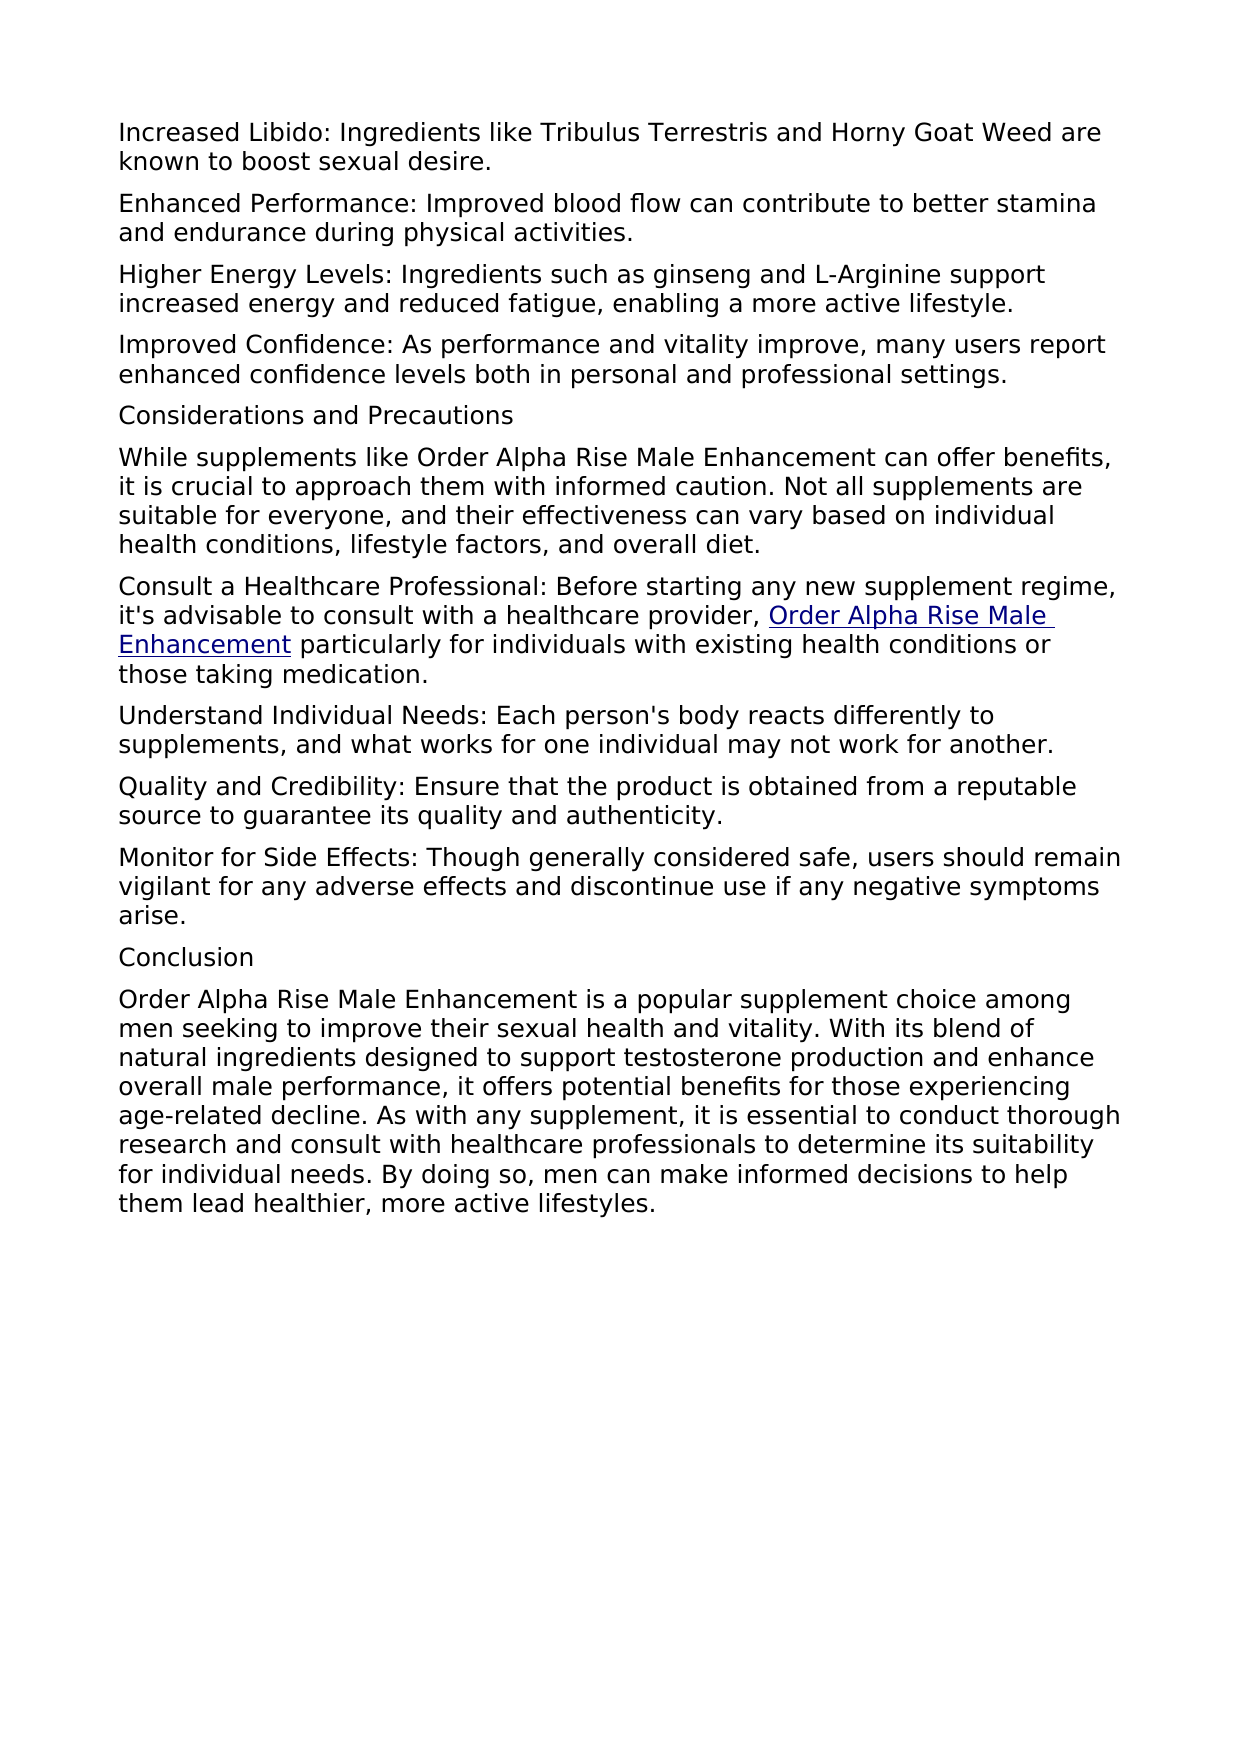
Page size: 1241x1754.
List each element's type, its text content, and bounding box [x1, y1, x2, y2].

text Enhanced Performance: Improved blood flow can contribute to better stamina and endurance during physical activities. [118, 189, 1122, 247]
text Higher Energy Levels: Ingredients such as ginseng and L-Arginine support increased energy and reduced fatigue, enabling a more active lifestyle. [118, 260, 1122, 318]
text Quality and Credibility: Ensure that the product is obtained from a reputable source to guarantee its quality and authenticity. [118, 772, 1122, 831]
text Order Alpha Rise Male Enhancement is a popular supplement choice among men seeking to improve their sexual health and vitality. With its blend of natural ingredients designed to support testosterone production and enhance overall male performance, it offers potential benefits for those experiencing age-related decline. As with any supplement, it is essential to conduct thorough research and consult with healthcare professionals to determine its suitability for individual needs. By doing so, men can make informed decisions to help them lead healthier, more active lifestyles. [118, 985, 1122, 1218]
text While supplements like Order Alpha Rise Male Enhancement can offer benefits, it is crucial to approach them with informed caution. Not all supplements are suitable for everyone, and their effectiveness can vary based on individual health conditions, lifestyle factors, and overall diet. [118, 443, 1122, 560]
text Increased Libido: Ingredients like Tribulus Terrestris and Horny Goat Weed are known to boost sexual desire. [118, 118, 1122, 176]
text Understand Individual Needs: Each person's body reacts differently to supplements, and what works for one individual may not work for another. [118, 701, 1122, 760]
text Consult a Healthcare Professional: Before starting any new supplement regime, it's advisable to consult with a healthcare provider, Order Alpha Rise Male Enhancement particularly for individuals with existing health conditions or those taking medication. [118, 572, 1122, 689]
text Monitor for Side Effects: Though generally considered safe, users should remain vigilant for any adverse effects and discontinue use if any negative symptoms arise. [118, 843, 1122, 931]
text Considerations and Precautions [118, 401, 1122, 431]
text Improved Confidence: As performance and vitality improve, many users report enhanced confidence levels both in personal and professional settings. [118, 331, 1122, 389]
text Conclusion [118, 943, 1122, 972]
